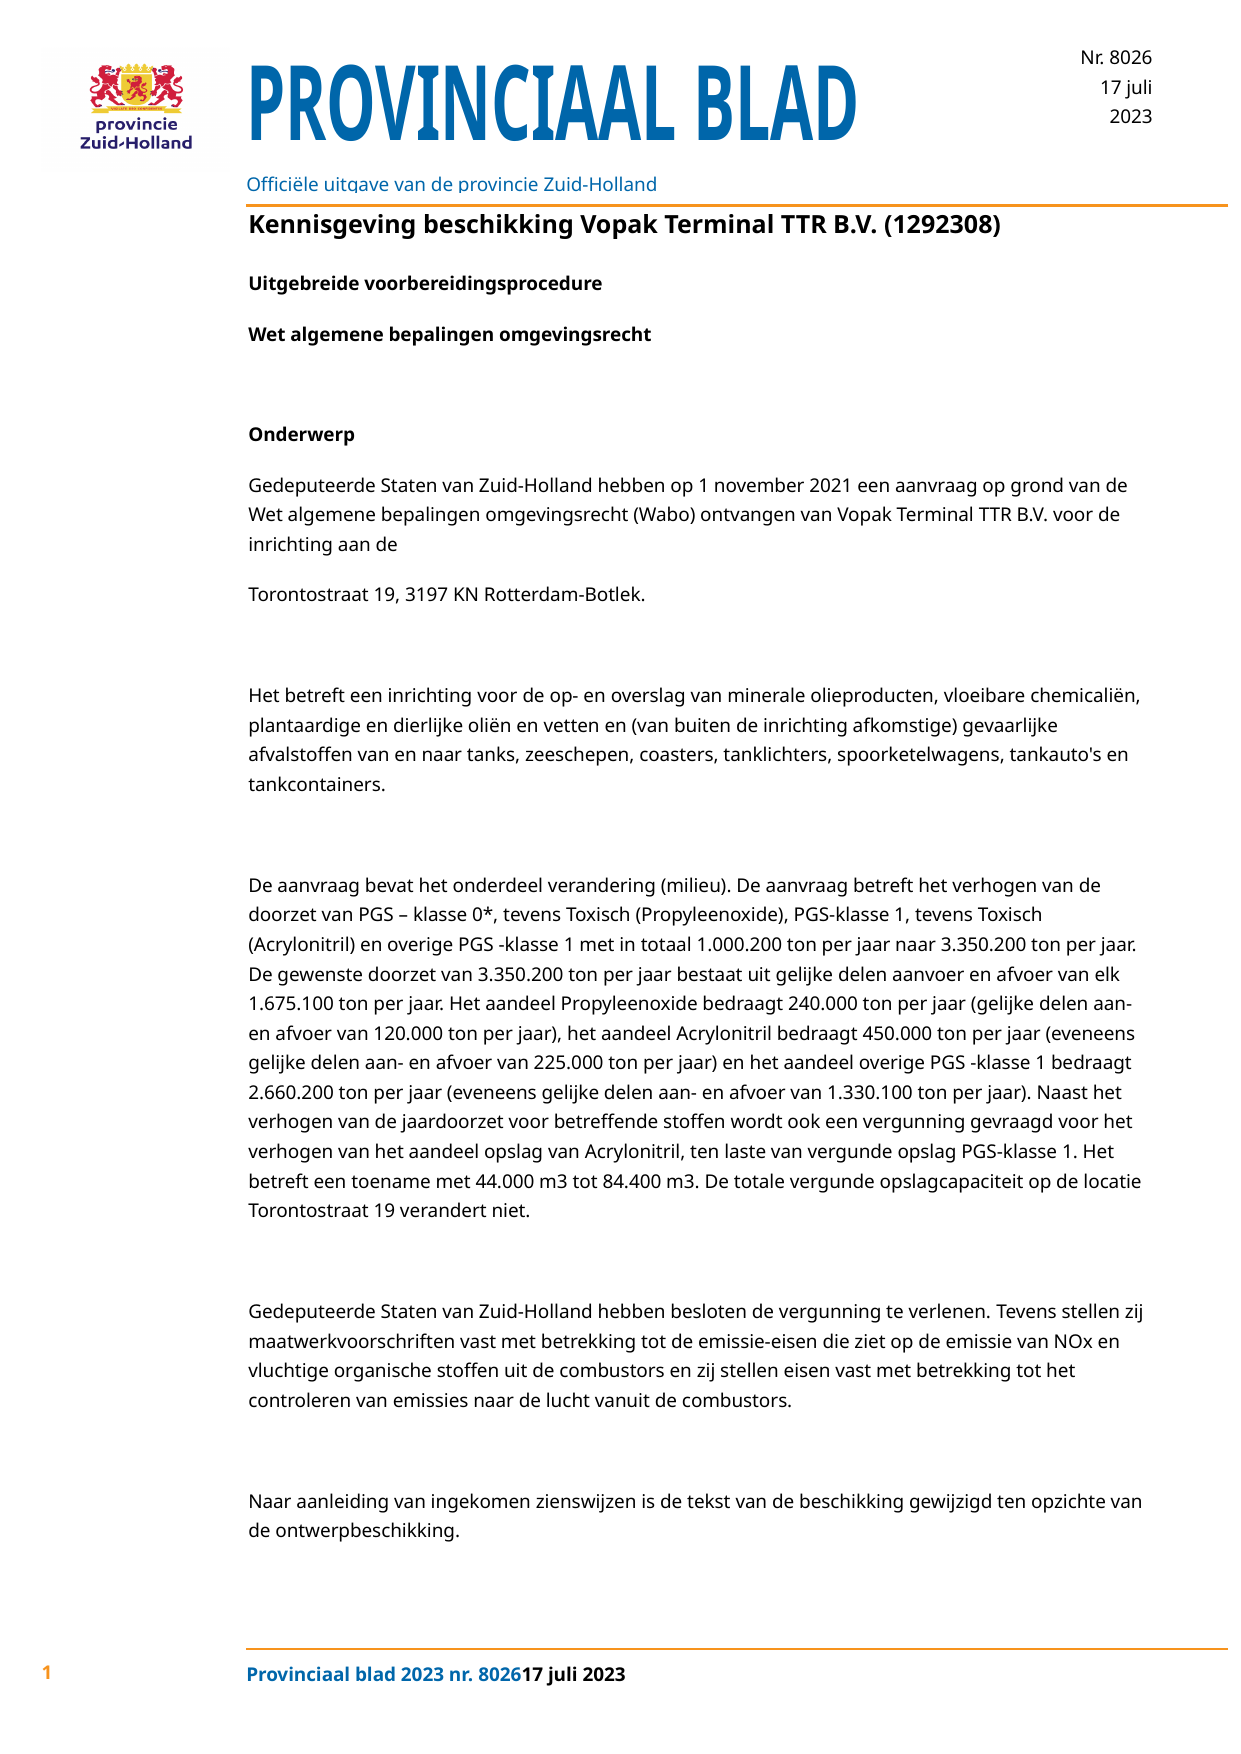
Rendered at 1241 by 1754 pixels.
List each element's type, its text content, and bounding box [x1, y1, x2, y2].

text Gedeputeerde Staten van Zuid-Holland hebben besloten de vergunning te verlenen. Tevens stellen zij maatwerkvoorschriften vast met betrekking tot de emissie-eisen die ziet op de emissie van NOx en vluchtige organische stoffen uit de combustors en zij stellen eisen vast met betrekking tot het controleren van emissies naar de lucht vanuit de combustors. [248, 1298, 1152, 1413]
text De aanvraag bevat het onderdeel verandering (milieu). De aanvraag betreft het verhogen van de doorzet van PGS – klasse 0*, tevens Toxisch (Propyleenoxide), PGS-klasse 1, tevens Toxisch (Acrylonitril) en overige PGS -klasse 1 met in totaal 1.000.200 ton per jaar naar 3.350.200 ton per jaar. De gewenste doorzet van 3.350.200 ton per jaar bestaat uit gelijke delen aanvoer en afvoer van elk 1.675.100 ton per jaar. Het aandeel Propyleenoxide bedraagt 240.000 ton per jaar (gelijke delen aan- en afvoer van 120.000 ton per jaar), het aandeel Acrylonitril bedraagt 450.000 ton per jaar (eveneens gelijke delen aan- en afvoer van 225.000 ton per jaar) en het aandeel overige PGS -klasse 1 bedraagt 2.660.200 ton per jaar (eveneens gelijke delen aan- en afvoer van 1.330.100 ton per jaar). Naast het verhogen van de jaardoorzet voor betreffende stoffen wordt ook een vergunning gevraagd voor het verhogen van het aandeel opslag van Acrylonitril, ten laste van vergunde opslag PGS-klasse 1. Het betreft een toename met 44.000 m3 tot 84.400 m3. De totale vergunde opslagcapaciteit op de locatie Torontostraat 19 verandert niet. [248, 872, 1152, 1223]
text Wet algemene bepalingen omgevingsrecht [248, 321, 1152, 346]
text Torontostraat 19, 3197 KN Rotterdam-Botlek. [248, 582, 1152, 607]
text Het betreft een inrichting voor de op- en overslag van minerale olieproducten, vloeibare chemicaliën, plantaardige en dierlijke oliën en vetten en (van buiten de inrichting afkomstige) gevaarlijke afvalstoffen van en naar tanks, zeeschepen, coasters, tanklichters, spoorketelwagens, tankauto's en tankcontainers. [248, 682, 1152, 797]
text Uitgebreide voorbereidingsprocedure [248, 270, 1152, 296]
text Kennisgeving beschikking Vopak Terminal TTR B.V. (1292308) [248, 207, 1152, 241]
text Onderwerp [248, 422, 1152, 447]
text Gedeputeerde Staten van Zuid-Holland hebben op 1 november 2021 een aanvraag op grond van de Wet algemene bepalingen omgevingsrecht (Wabo) ontvangen van Vopak Terminal TTR B.V. voor de inrichting aan de [248, 472, 1152, 557]
picture [41, 47, 231, 172]
text Naar aanleiding van ingekomen zienswijzen is de tekst van de beschikking gewijzigd ten opzichte van de ontwerpbeschikking. [248, 1488, 1152, 1543]
